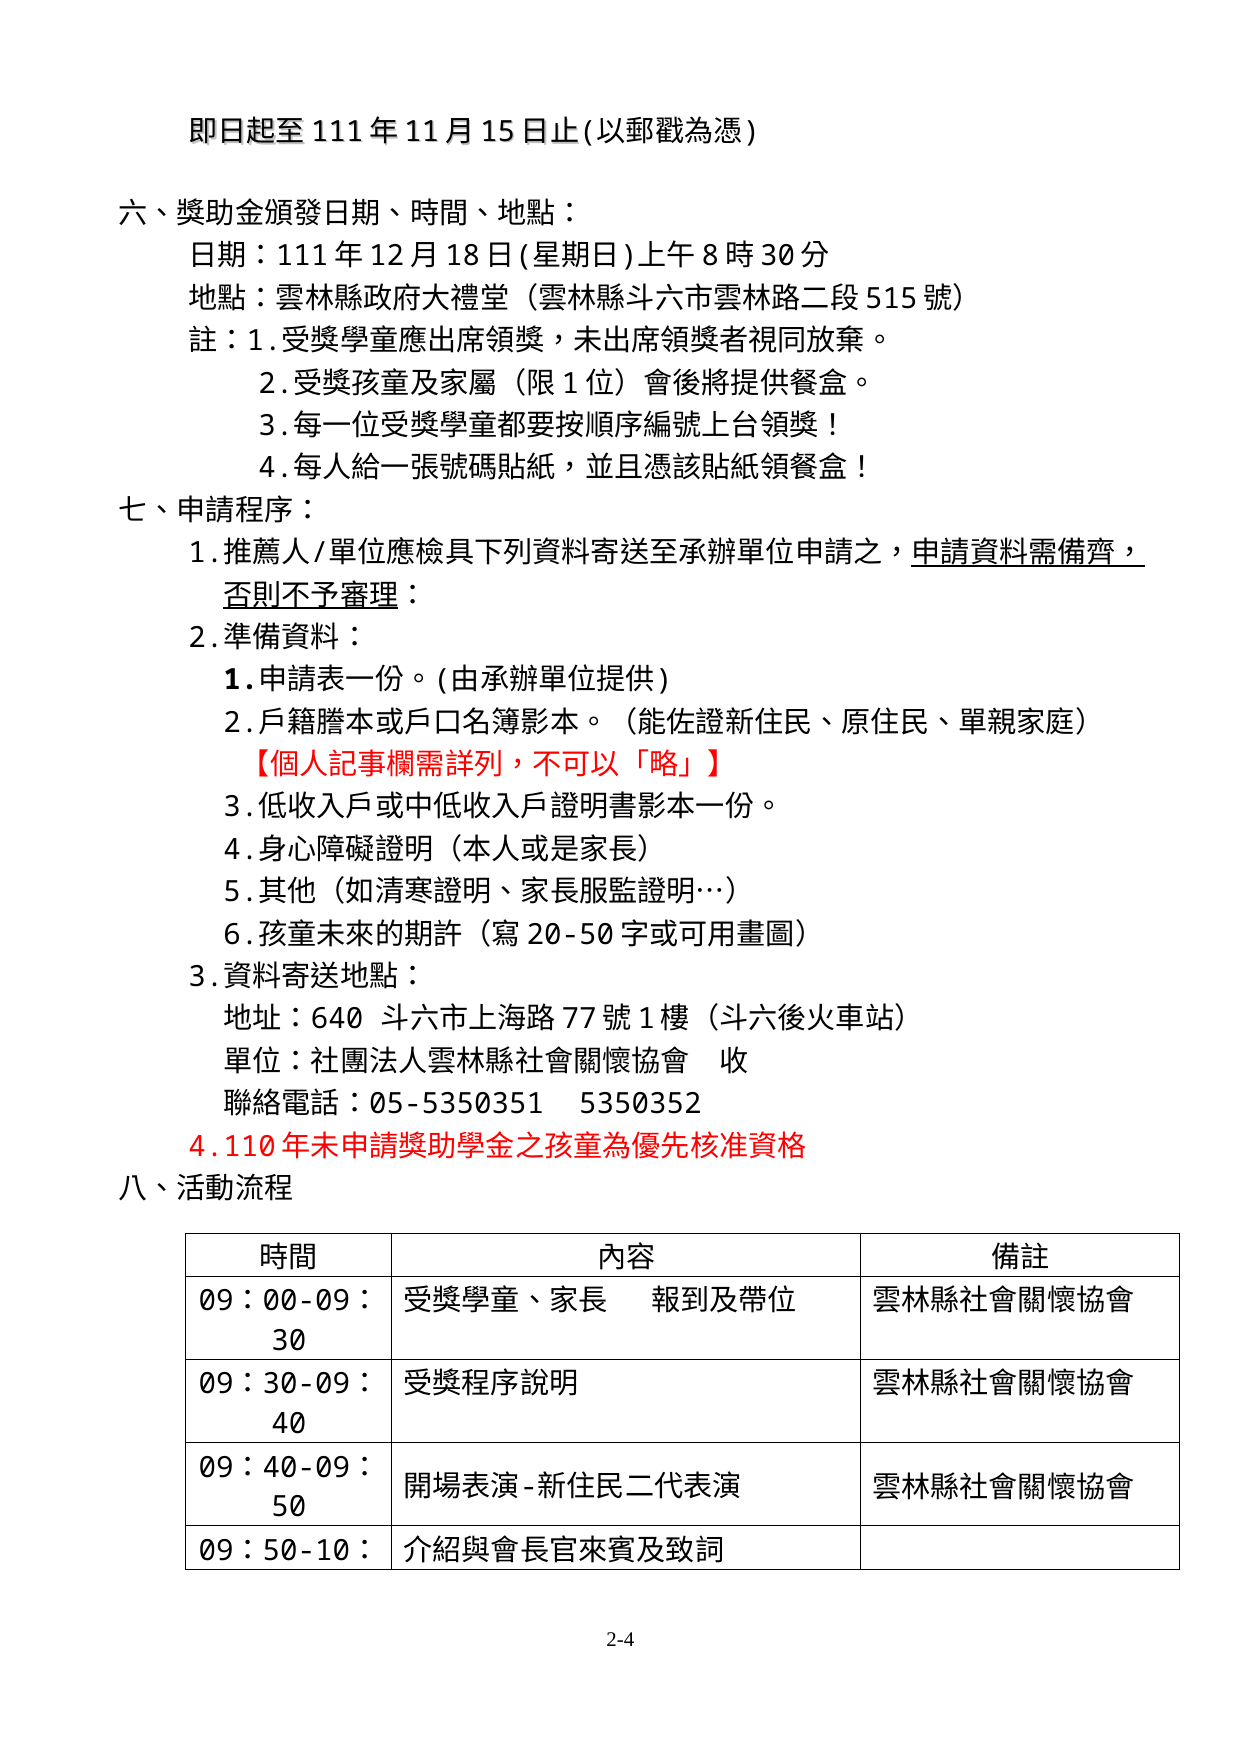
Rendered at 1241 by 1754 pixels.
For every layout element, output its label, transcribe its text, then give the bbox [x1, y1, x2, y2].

table_cell 受獎程序說明 [392, 1360, 860, 1442]
text 2.戶籍謄本或戶口名簿影本。（能佐證新住民、原住民、單親家庭） [118, 698, 1122, 741]
text 2.準備資料： [118, 613, 1122, 656]
table_header 時間 [186, 1234, 391, 1276]
text 【個人記事欄需詳列，不可以「略」】 [118, 741, 1122, 783]
text 5.其他（如清寒證明、家長服監證明…） [118, 868, 1122, 910]
table_cell [861, 1526, 1179, 1569]
table_cell 雲林縣社會關懷協會 [861, 1360, 1179, 1442]
table_cell 雲林縣社會關懷協會 [861, 1443, 1179, 1525]
text 否則不予審理： [118, 571, 1122, 613]
text 4.110年未申請獎助學金之孩童為優先核准資格 [118, 1122, 1122, 1164]
table_cell 09：40-09：50 [186, 1443, 391, 1525]
text 註：1.受獎學童應出席領獎，未出席領獎者視同放棄。 [118, 317, 1122, 359]
table_cell 開場表演-新住民二代表演 [392, 1443, 860, 1525]
table_cell 09：50-10： [186, 1526, 391, 1569]
text 聯絡電話：05-5350351 5350352 [118, 1080, 1122, 1122]
text 單位：社團法人雲林縣社會關懷協會 收 [118, 1037, 1122, 1080]
text 3.低收入戶或中低收入戶證明書影本一份。 [118, 783, 1122, 825]
text 2.受獎孩童及家屬（限1位）會後將提供餐盒。 [118, 359, 1122, 402]
text 4.身心障礙證明（本人或是家長） [118, 825, 1122, 868]
table_header 內容 [392, 1234, 860, 1276]
text 1.推薦人/單位應檢具下列資料寄送至承辦單位申請之，申請資料需備齊， [118, 529, 1122, 571]
text 日期：111年12月18日(星期日)上午8時30分 [118, 232, 1122, 274]
table_cell 受獎學童、家長 報到及帶位 [392, 1277, 860, 1359]
text 4.每人給一張號碼貼紙，並且憑該貼紙領餐盒！ [118, 444, 1122, 486]
text 地點：雲林縣政府大禮堂（雲林縣斗六市雲林路二段515號） [118, 274, 1122, 317]
text 3.資料寄送地點： [118, 953, 1122, 995]
text 1.申請表一份。(由承辦單位提供) [118, 656, 1122, 698]
text 八、活動流程 [118, 1164, 1122, 1207]
text 地址：640 斗六市上海路77號1樓（斗六後火車站） [118, 995, 1122, 1037]
text 六、獎助金頒發日期、時間、地點： [118, 190, 1122, 232]
text 七、申請程序： [118, 486, 1122, 529]
text 6.孩童未來的期許（寫20-50字或可用畫圖） [118, 910, 1122, 953]
table_cell 雲林縣社會關懷協會 [861, 1277, 1179, 1359]
text 即日起至111年11月15日止(以郵戳為憑) [118, 108, 1122, 150]
table_cell 介紹與會長官來賓及致詞 [392, 1526, 860, 1569]
table_cell 09：00-09：30 [186, 1277, 391, 1359]
table_cell 09：30-09：40 [186, 1360, 391, 1442]
text 3.每一位受獎學童都要按順序編號上台領獎！ [118, 402, 1122, 444]
table_header 備註 [861, 1234, 1179, 1276]
